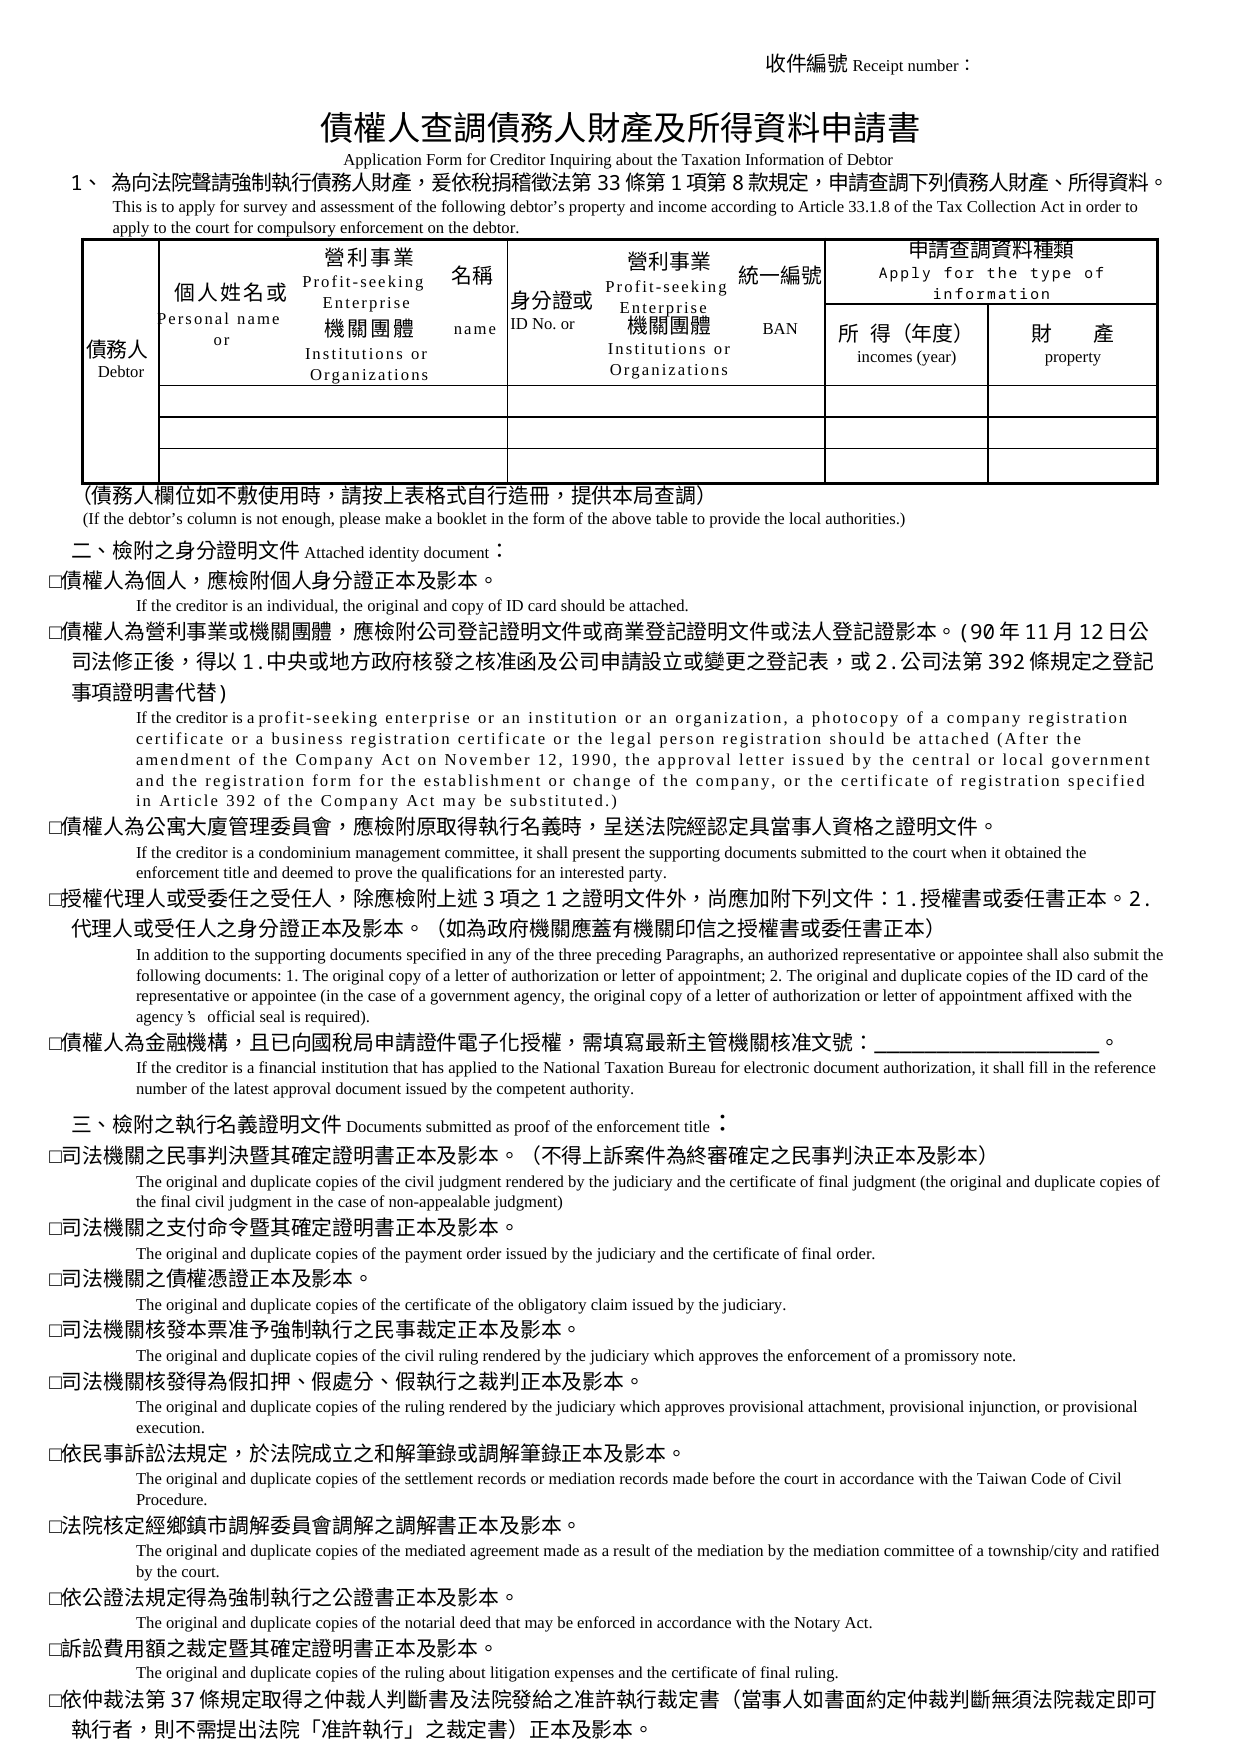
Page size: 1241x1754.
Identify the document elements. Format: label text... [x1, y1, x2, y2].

text If the creditor is a profit-seeking enterprise or an institution or an organization, a photocopy of a company registration certificate or a business registration certificate or the legal person registration should be attached (After the amendment of the Company Act on November 12, 1990, the approval letter issued by the central or local government and the registration form for the establishment or change of the company, or the certificate of registration specified in Article 392 of the Company Act may be substituted.) [136, 706, 1169, 810]
table_header 統一編號 BAN [735, 241, 824, 384]
text (If the debtor’s column is not enough, please make a booklet in the form of the above table to provide the local authorities.) [71, 508, 1169, 529]
text The original and duplicate copies of the certificate of the obligatory claim issued by the judiciary. [136, 1293, 1169, 1314]
table_header 營利事業 Profit-seeking Enterprise 機關團體 Institutions or Organizations [603, 241, 735, 384]
text The original and duplicate copies of the payment order issued by the judiciary and the certificate of final order. [136, 1242, 1169, 1263]
text The original and duplicate copies of the mediated agreement made as a result of the mediation by the mediation committee of a township/city and ratified by the court. [136, 1539, 1169, 1581]
table_cell [160, 449, 507, 482]
text □司法機關之支付命令暨其確定證明書正本及影本。 [49, 1211, 1169, 1242]
text The original and duplicate copies of the civil ruling rendered by the judiciary which approves the enforcement of a promissory note. [136, 1344, 1169, 1365]
text If the creditor is a financial institution that has applied to the National Taxation Bureau for electronic document authorization, it shall fill in the reference number of the latest approval document issued by the competent authority. [136, 1057, 1169, 1098]
text This is to apply for survey and assessment of the following debtor’s property and income according to Article 33.1.8 of the Tax Collection Act in order to apply to the court for compulsory enforcement on the debtor. [112, 196, 1169, 238]
table_cell 所 得（年度） incomes (year) [826, 305, 987, 384]
text □訴訟費用額之裁定暨其確定證明書正本及影本。 [49, 1632, 1169, 1662]
table_cell [826, 449, 987, 482]
text 三、檢附之執行名義證明文件Documents submitted as proof of the enforcement title： [71, 1103, 1169, 1139]
table_header 申請查調資料種類 Apply for the type of information [826, 241, 1156, 303]
table_cell [989, 386, 1156, 416]
table_cell [508, 449, 824, 482]
text 二、檢附之身分證明文件Attached identity document： [71, 534, 1169, 564]
table_header 身分證或 ID No. or [508, 241, 602, 384]
table_header 名稱 name [448, 241, 507, 384]
text □司法機關核發得為假扣押、假處分、假執行之裁判正本及影本。 [49, 1365, 1169, 1395]
table_cell [826, 386, 987, 416]
text 債權人查調債務人財產及所得資料申請書 [71, 103, 1169, 149]
text The original and duplicate copies of the ruling about litigation expenses and the certificate of final ruling. [136, 1662, 1169, 1683]
list 為向法院聲請強制執行債務人財產，爰依稅捐稽徵法第33條第1項第8款規定，申請查調下列債務人財產、所得資料。 [70, 170, 1169, 196]
text If the creditor is an individual, the original and copy of ID card should be attached. [136, 594, 1169, 615]
text □債權人為個人，應檢附個人身分證正本及影本。 [49, 564, 1169, 594]
text □司法機關核發本票准予強制執行之民事裁定正本及影本。 [49, 1314, 1169, 1344]
table_header 債務人 Debtor [84, 241, 158, 482]
text The original and duplicate copies of the settlement records or mediation records made before the court in accordance with the Taiwan Code of Civil Procedure. [136, 1467, 1169, 1509]
text □法院核定經鄉鎮市調解委員會調解之調解書正本及影本。 [49, 1509, 1169, 1539]
table_cell [989, 418, 1156, 448]
table_cell [508, 386, 824, 416]
text □司法機關之債權憑證正本及影本。 [49, 1263, 1169, 1293]
text Application Form for Creditor Inquiring about the Taxation Information of Debtor [71, 149, 1169, 170]
text □債權人為營利事業或機關團體，應檢附公司登記證明文件或商業登記證明文件或法人登記證影本。(90年11月12日公司法修正後，得以1.中央或地方政府核發之核准函及公司申請設立或變更之登記表，或2.公司法第392條規定之登記事項證明書代替) [49, 615, 1169, 706]
table_cell 財 產 property [989, 305, 1156, 384]
text □依仲裁法第37條規定取得之仲裁人判斷書及法院發給之准許執行裁定書（當事人如書面約定仲裁判斷無須法院裁定即可執行者，則不需提出法院「准許執行」之裁定書）正本及影本。 [49, 1683, 1169, 1744]
table_cell [826, 418, 987, 448]
text The original and duplicate copies of the notarial deed that may be enforced in accordance with the Notary Act. [136, 1611, 1169, 1632]
table_header 個人姓名或 Personal name or [160, 241, 289, 384]
text □債權人為公寓大廈管理委員會，應檢附原取得執行名義時，呈送法院經認定具當事人資格之證明文件。 [49, 810, 1169, 841]
table_header 營利事業 Profit-seeking Enterprise 機關團體 Institutions or Organizations [290, 241, 448, 384]
table_cell [508, 418, 824, 448]
text □債權人為金融機構，且已向國稅局申請證件電子化授權，需填寫最新主管機關核准文號：__________________。 [49, 1026, 1169, 1057]
text □依民事訴訟法規定，於法院成立之和解筆錄或調解筆錄正本及影本。 [49, 1437, 1169, 1467]
text □依公證法規定得為強制執行之公證書正本及影本。 [49, 1581, 1169, 1611]
text □授權代理人或受委任之受任人，除應檢附上述3項之1之證明文件外，尚應加附下列文件：1.授權書或委任書正本。2.代理人或受任人之身分證正本及影本。（如為政府機關應蓋有機關印信之授權書或委任書正本） [49, 882, 1169, 943]
text □司法機關之民事判決暨其確定證明書正本及影本。（不得上訴案件為終審確定之民事判決正本及影本） [49, 1139, 1169, 1170]
table_cell [160, 386, 507, 416]
table_cell [160, 418, 507, 448]
text In addition to the supporting documents specified in any of the three preceding Paragraphs, an authorized representative or appointee shall also submit the following documents: 1. The original copy of a letter of authorization or letter of appointment; 2. The original and duplicate copies of the ID card of the representative or appointee (in the case of a government agency, the original copy of a letter of authorization or letter of appointment affixed with the agency’s official seal is required). [136, 943, 1169, 1026]
table_cell [989, 449, 1156, 482]
text The original and duplicate copies of the ruling rendered by the judiciary which approves provisional attachment, provisional injunction, or provisional execution. [136, 1395, 1169, 1437]
text If the creditor is a condominium management committee, it shall present the supporting documents submitted to the court when it obtained the enforcement title and deemed to prove the qualifications for an interested party. [136, 841, 1169, 882]
text （債務人欄位如不敷使用時，請按上表格式自行造冊，提供本局查調） [71, 487, 1169, 508]
text The original and duplicate copies of the civil judgment rendered by the judiciary and the certificate of final judgment (the original and duplicate copies of the final civil judgment in the case of non-appealable judgment) [136, 1170, 1169, 1211]
